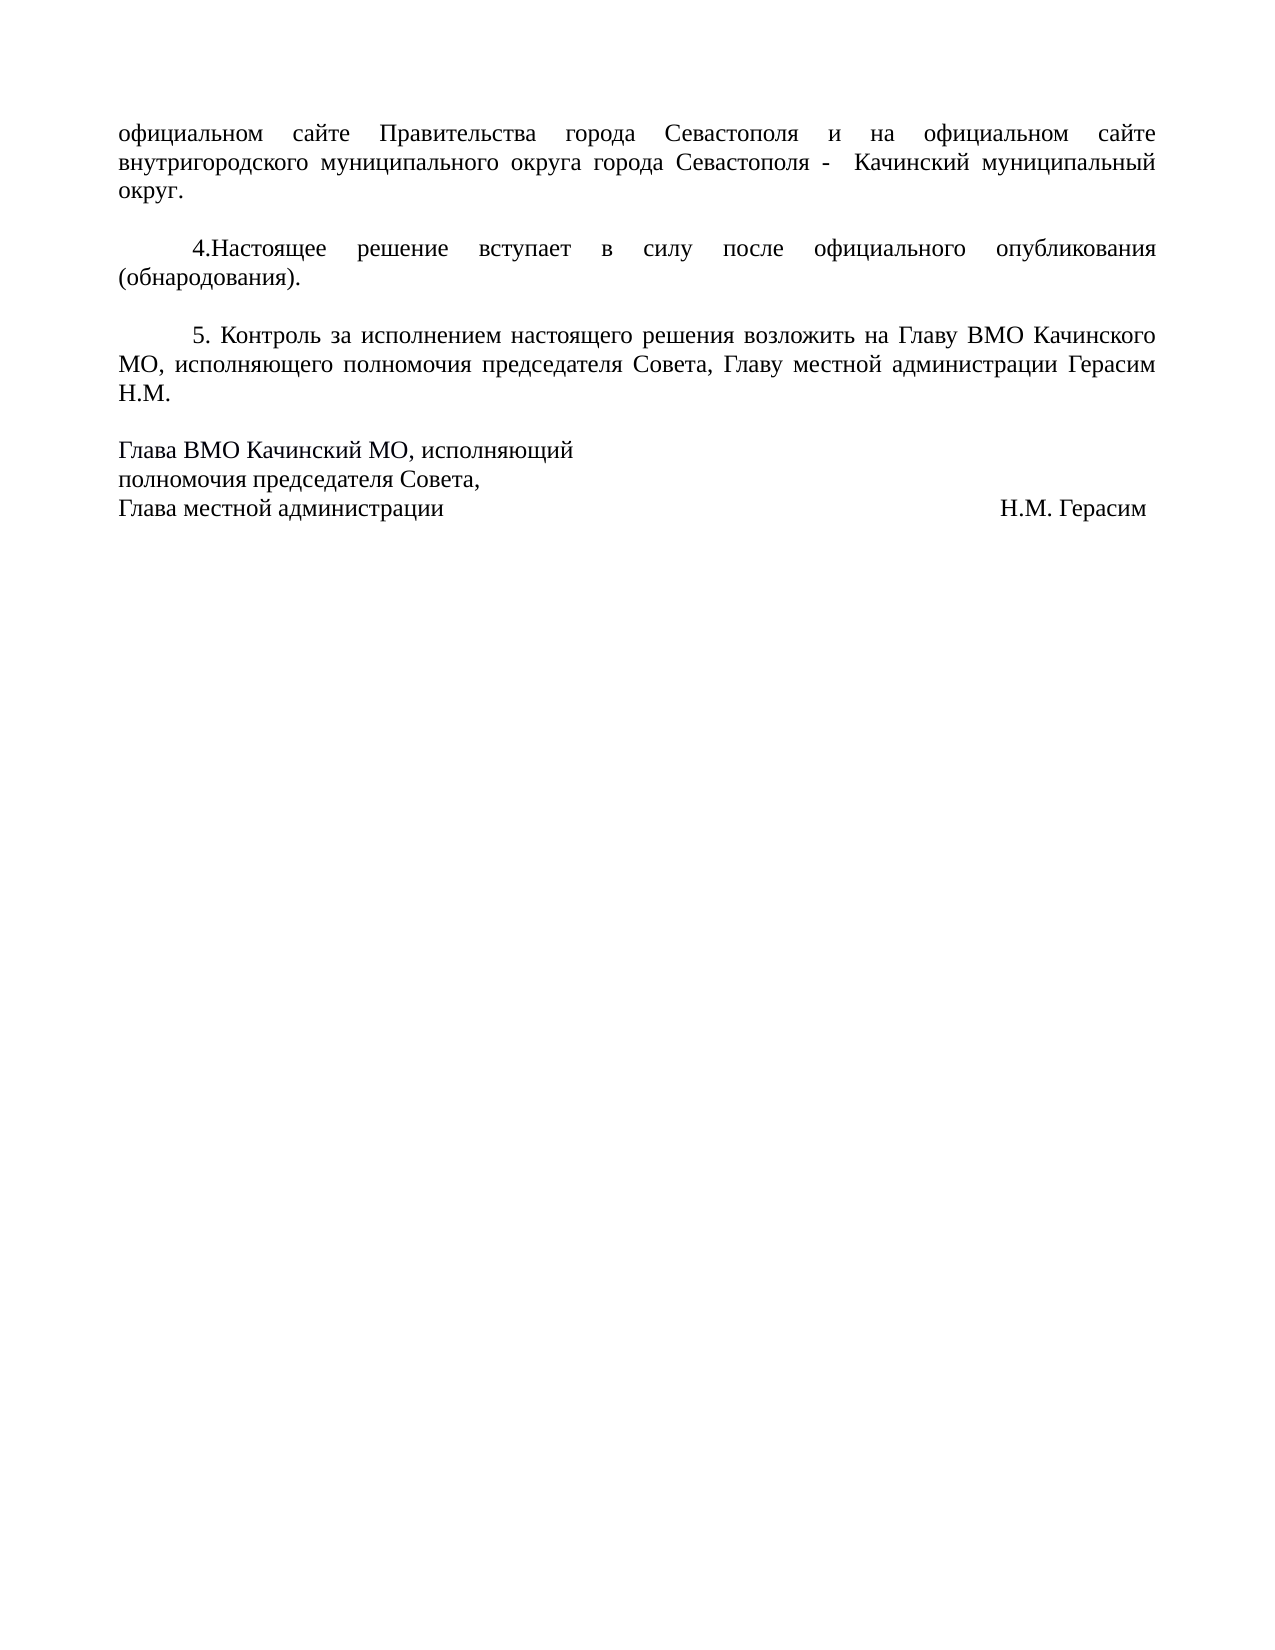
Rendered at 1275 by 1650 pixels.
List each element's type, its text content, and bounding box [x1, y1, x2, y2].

text 4.Настоящее решение вступает в силу после официального опубликования (обнародования). [118, 233, 1157, 291]
table_header [96, 585, 703, 1505]
text 5. Контроль за исполнением настоящего решения возложить на Главу ВМО Качинского МО, исполняющего полномочия председателя Совета, Главу местной администрации Герасим Н.М. [118, 320, 1157, 406]
text Глава местной администрации Н.М. Герасим [118, 493, 1157, 521]
text официальном сайте Правительства города Севастополя и на официальном сайте внутригородского муниципального округа города Севастополя - Качинский муниципальный округ. [118, 118, 1157, 204]
text Глава ВМО Качинский МО, исполняющий [118, 435, 1157, 464]
text полномочия председателя Совета, [118, 464, 1157, 493]
table_header [703, 585, 1158, 1505]
